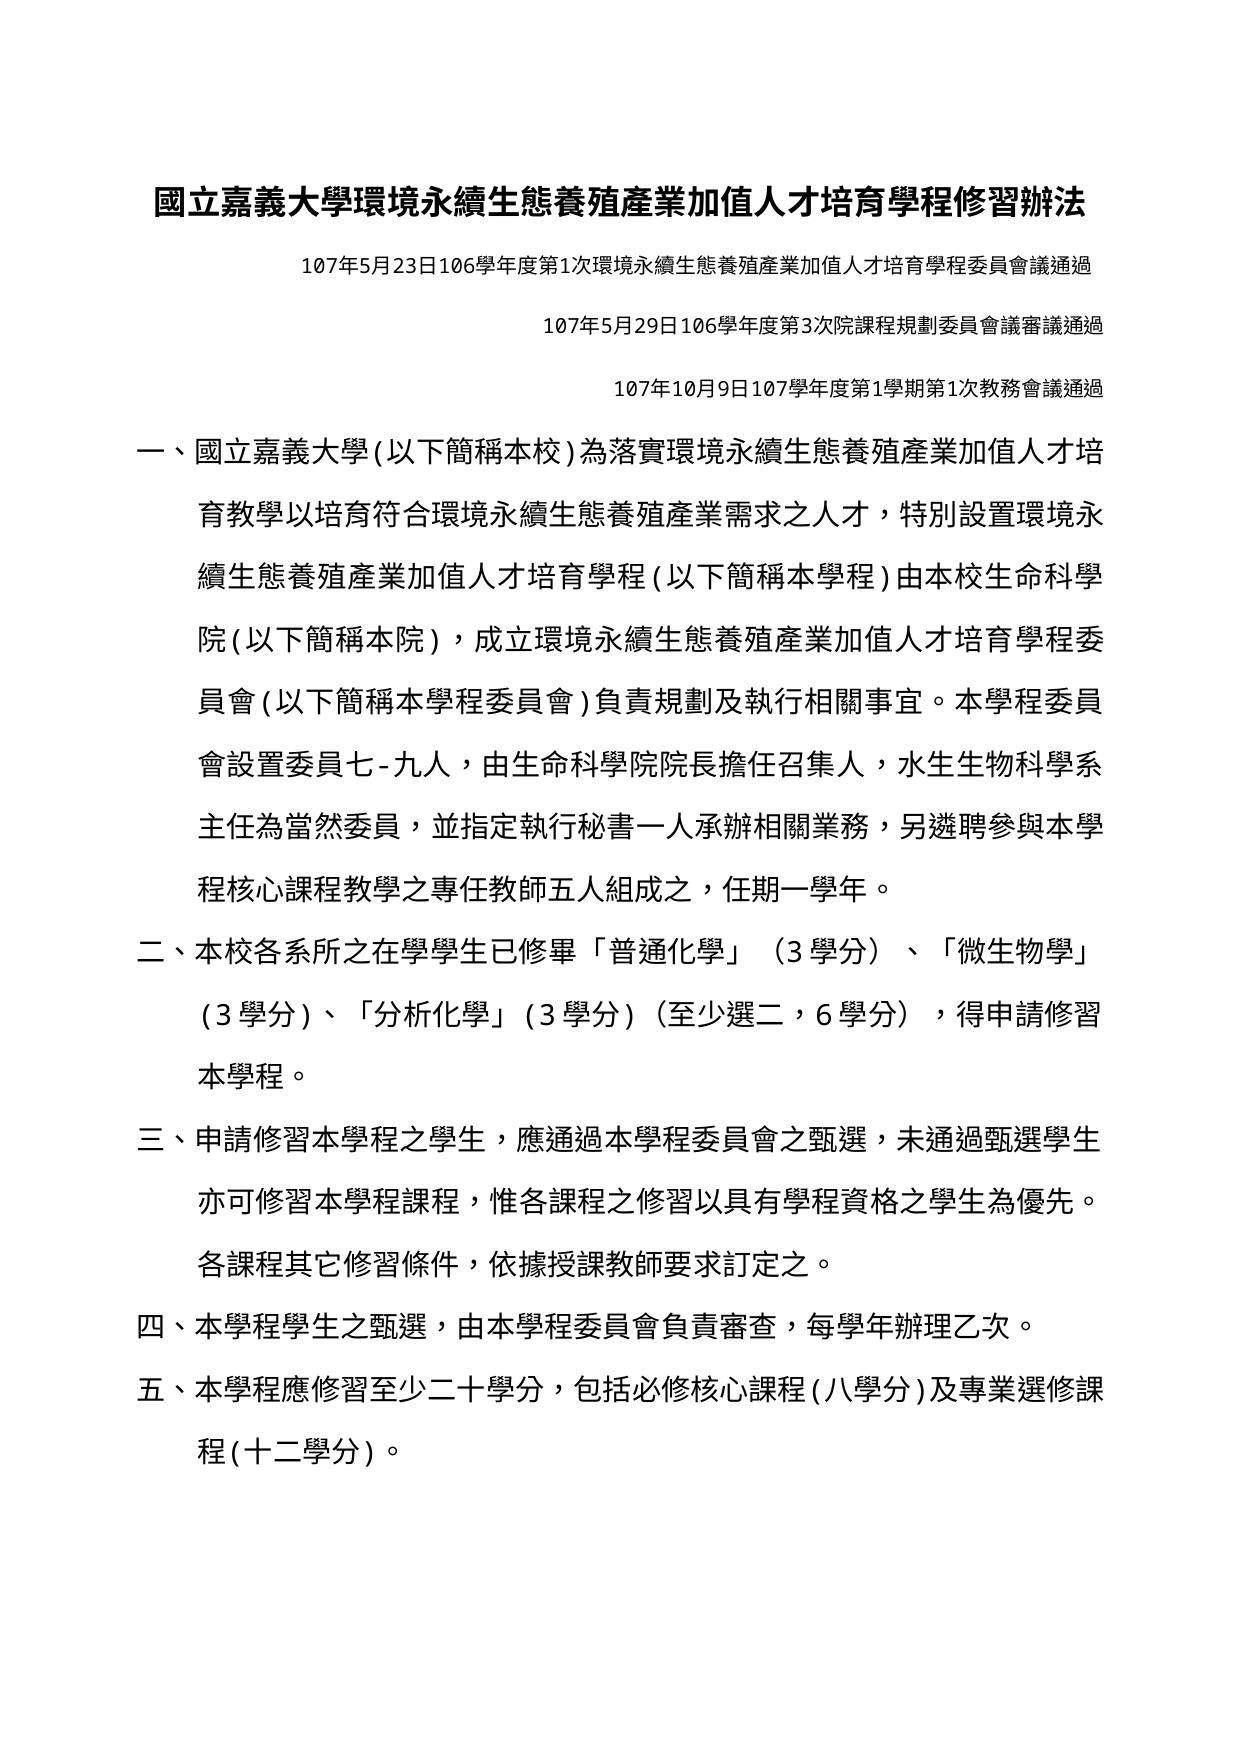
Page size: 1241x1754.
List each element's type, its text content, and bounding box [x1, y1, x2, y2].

text 107年5月23日106學年度第1次環境永續生態養殖產業加值人才培育學程委員會議通過 [136, 221, 1104, 283]
text 三、申請修習本學程之學生，應通過本學程委員會之甄選，未通過甄選學生亦可修習本學程課程，惟各課程之修習以具有學程資格之學生為優先。各課程其它修習條件，依據授課教師要求訂定之。 [136, 1096, 1104, 1283]
text 四、本學程學生之甄選，由本學程委員會負責審查，每學年辦理乙次。 [136, 1283, 1104, 1346]
text 一、國立嘉義大學(以下簡稱本校)為落實環境永續生態養殖產業加值人才培育教學以培育符合環境永續生態養殖產業需求之人才，特別設置環境永續生態養殖產業加值人才培育學程(以下簡稱本學程)由本校生命科學院(以下簡稱本院)，成立環境永續生態養殖產業加值人才培育學程委員會(以下簡稱本學程委員會)負責規劃及執行相關事宜。本學程委員會設置委員七-九人，由生命科學院院長擔任召集人，水生生物科學系主任為當然委員，並指定執行秘書一人承辦相關業務，另遴聘參與本學程核心課程教學之專任教師五人組成之，任期一學年。 [136, 408, 1104, 908]
text 五、本學程應修習至少二十學分，包括必修核心課程(八學分)及專業選修課程(十二學分)。 [136, 1346, 1104, 1471]
text 107年5月29日106學年度第3次院課程規劃委員會議審議通過 [136, 283, 1104, 346]
text 107年10月9日107學年度第1學期第1次教務會議通過 [136, 346, 1104, 408]
text 國立嘉義大學環境永續生態養殖產業加值人才培育學程修習辦法 [136, 158, 1104, 221]
text 二、本校各系所之在學學生已修畢「普通化學」（3學分）、「微生物學」(3學分)、「分析化學」(3學分)（至少選二，6學分），得申請修習本學程。 [136, 908, 1104, 1096]
